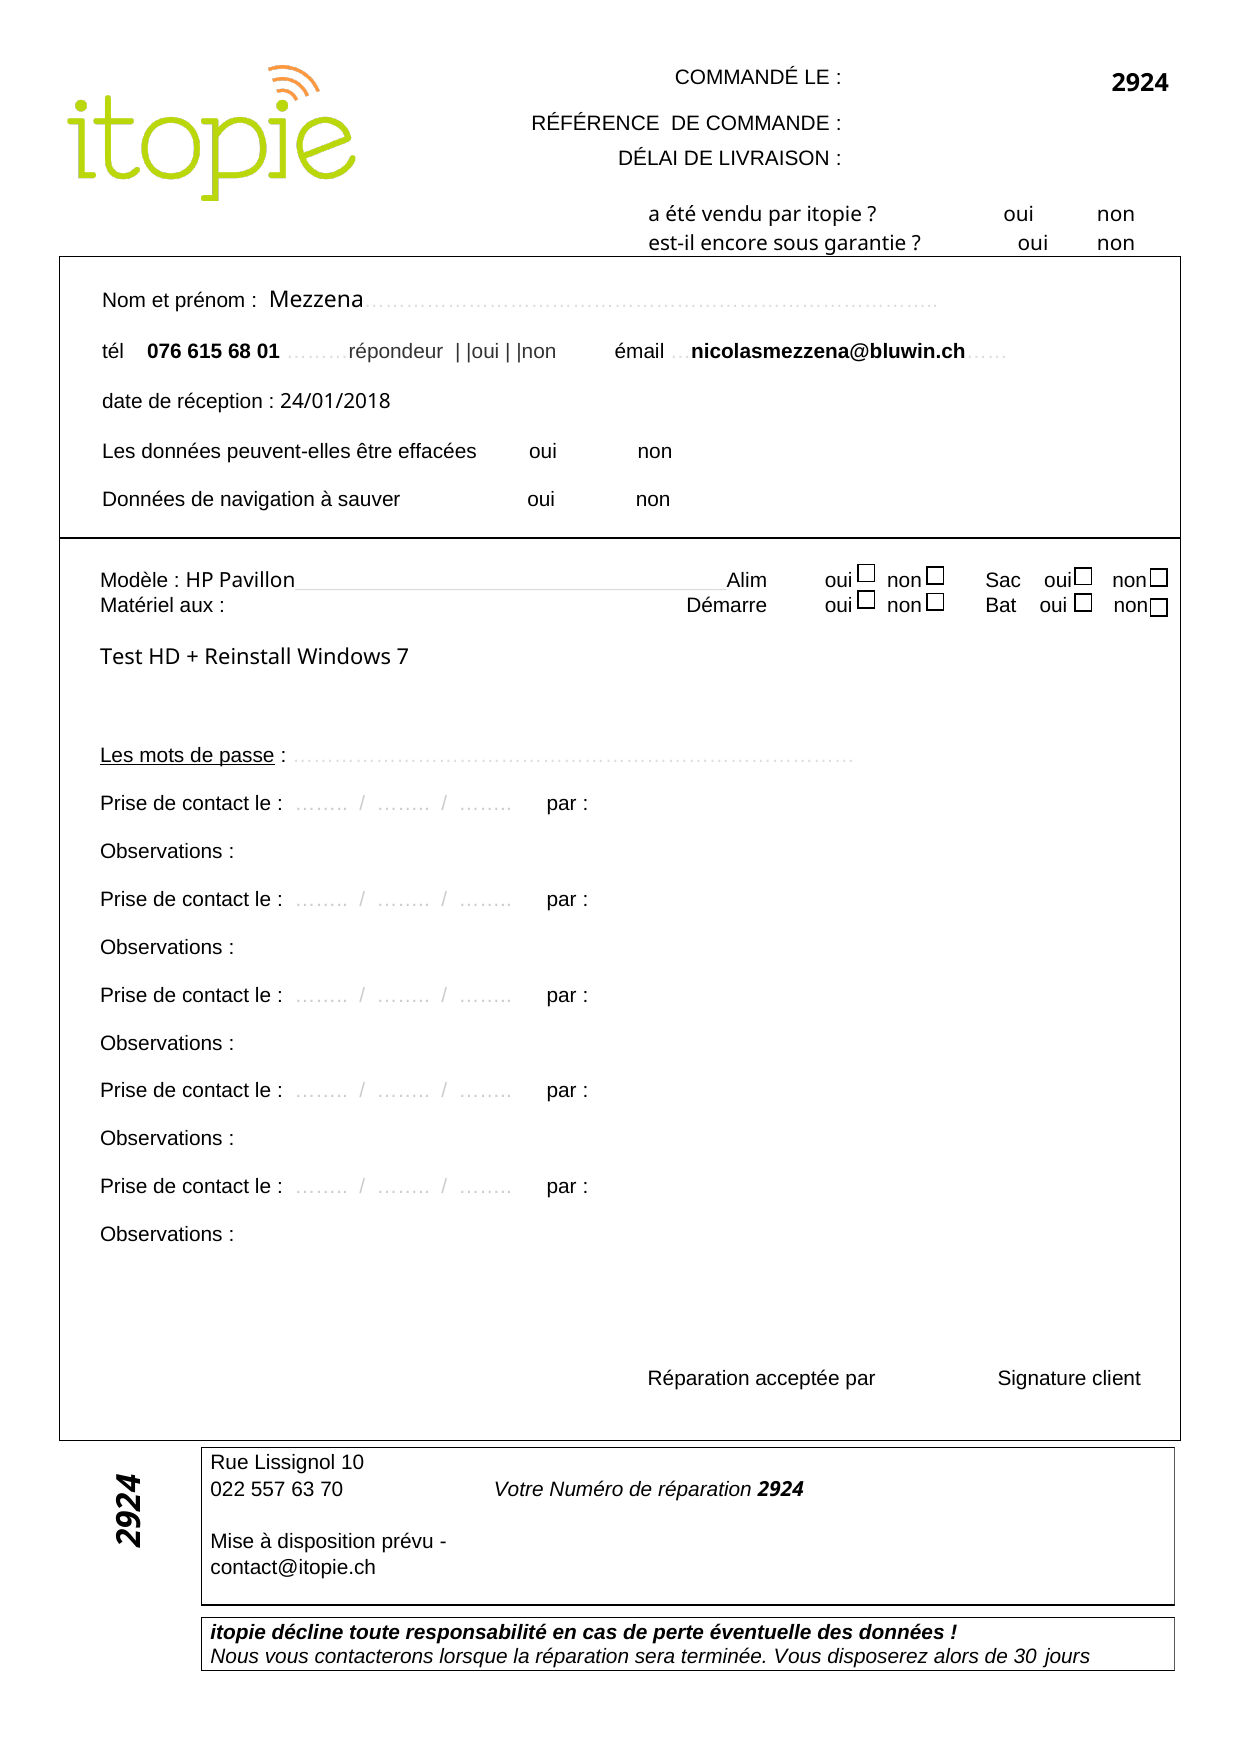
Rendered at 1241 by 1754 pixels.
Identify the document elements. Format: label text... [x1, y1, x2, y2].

text Observations : [60, 931, 1180, 958]
picture [67, 65, 356, 201]
text Observations : [60, 1027, 1180, 1054]
text Données de navigation à sauver oui non [60, 484, 1180, 511]
text Les mots de passe : ……………………………………………………………………… [60, 740, 1180, 767]
text Nom et prénom : Mezzena……………………………………………………………………….. [60, 280, 1180, 314]
text Modèle : HP Pavillon Alim oui non Sac oui non [60, 562, 856, 590]
table_cell [847, 105, 1180, 140]
table_cell DÉLAI DE LIVRAISON : [490, 140, 847, 175]
text Observations : [60, 836, 1180, 863]
text Les données peuvent-elles être effacées oui non [60, 436, 1180, 463]
text Prise de contact le : …….. / …….. / …….. par : [60, 788, 1180, 815]
table_cell RÉFÉRENCE DE COMMANDE : [490, 105, 847, 140]
text Prise de contact le : …….. / …….. / …….. par : [60, 1171, 1180, 1198]
table_cell itopie décline toute responsabilité en cas de perte éventuelle des données ! Nous vous contacterons lorsque la réparation sera terminée. Vous disposerez alors de 30 jours [195, 1611, 1180, 1677]
table_cell [847, 140, 1180, 175]
table_header COMMANDÉ LE : [490, 59, 847, 104]
text date de réception : 24/01/2018 [60, 383, 1180, 415]
text Prise de contact le : …….. / …….. / …….. par : [60, 979, 1180, 1006]
text tél 076 615 68 01 ………répondeur | |oui | |non émail …nicolasmezzena@bluwin.ch…… [60, 335, 1180, 362]
text Modèle : HP Pavillon Alim oui non Sac oui non [948, 562, 1180, 590]
text Matériel aux : Démarre oui non Bat oui non [60, 590, 1180, 617]
text Observations : [60, 1123, 1180, 1150]
text est-il encore sous garantie ? oui non [59, 228, 1181, 256]
text a été vendu par itopie ? oui non [59, 199, 1181, 228]
text Prise de contact le : …….. / …….. / …….. par : [60, 1075, 1180, 1102]
table_header Rue Lissignol 10 022 557 63 70 Votre Numéro de réparation 2924 Mise à disposition prévu - contact@itopie.ch [195, 1441, 1180, 1611]
text Test HD + Reinstall Windows 7 [60, 638, 1180, 671]
text Réparation acceptée par Signature client [60, 1363, 1180, 1390]
text Observations : [60, 1219, 1180, 1246]
text Modèle : HP Pavillon Alim oui non Sac oui non [879, 562, 925, 590]
table_header 2924 [59, 1441, 195, 1677]
table_header 2924 [847, 59, 1180, 104]
text Prise de contact le : …….. / …….. / …….. par : [60, 883, 1180, 911]
